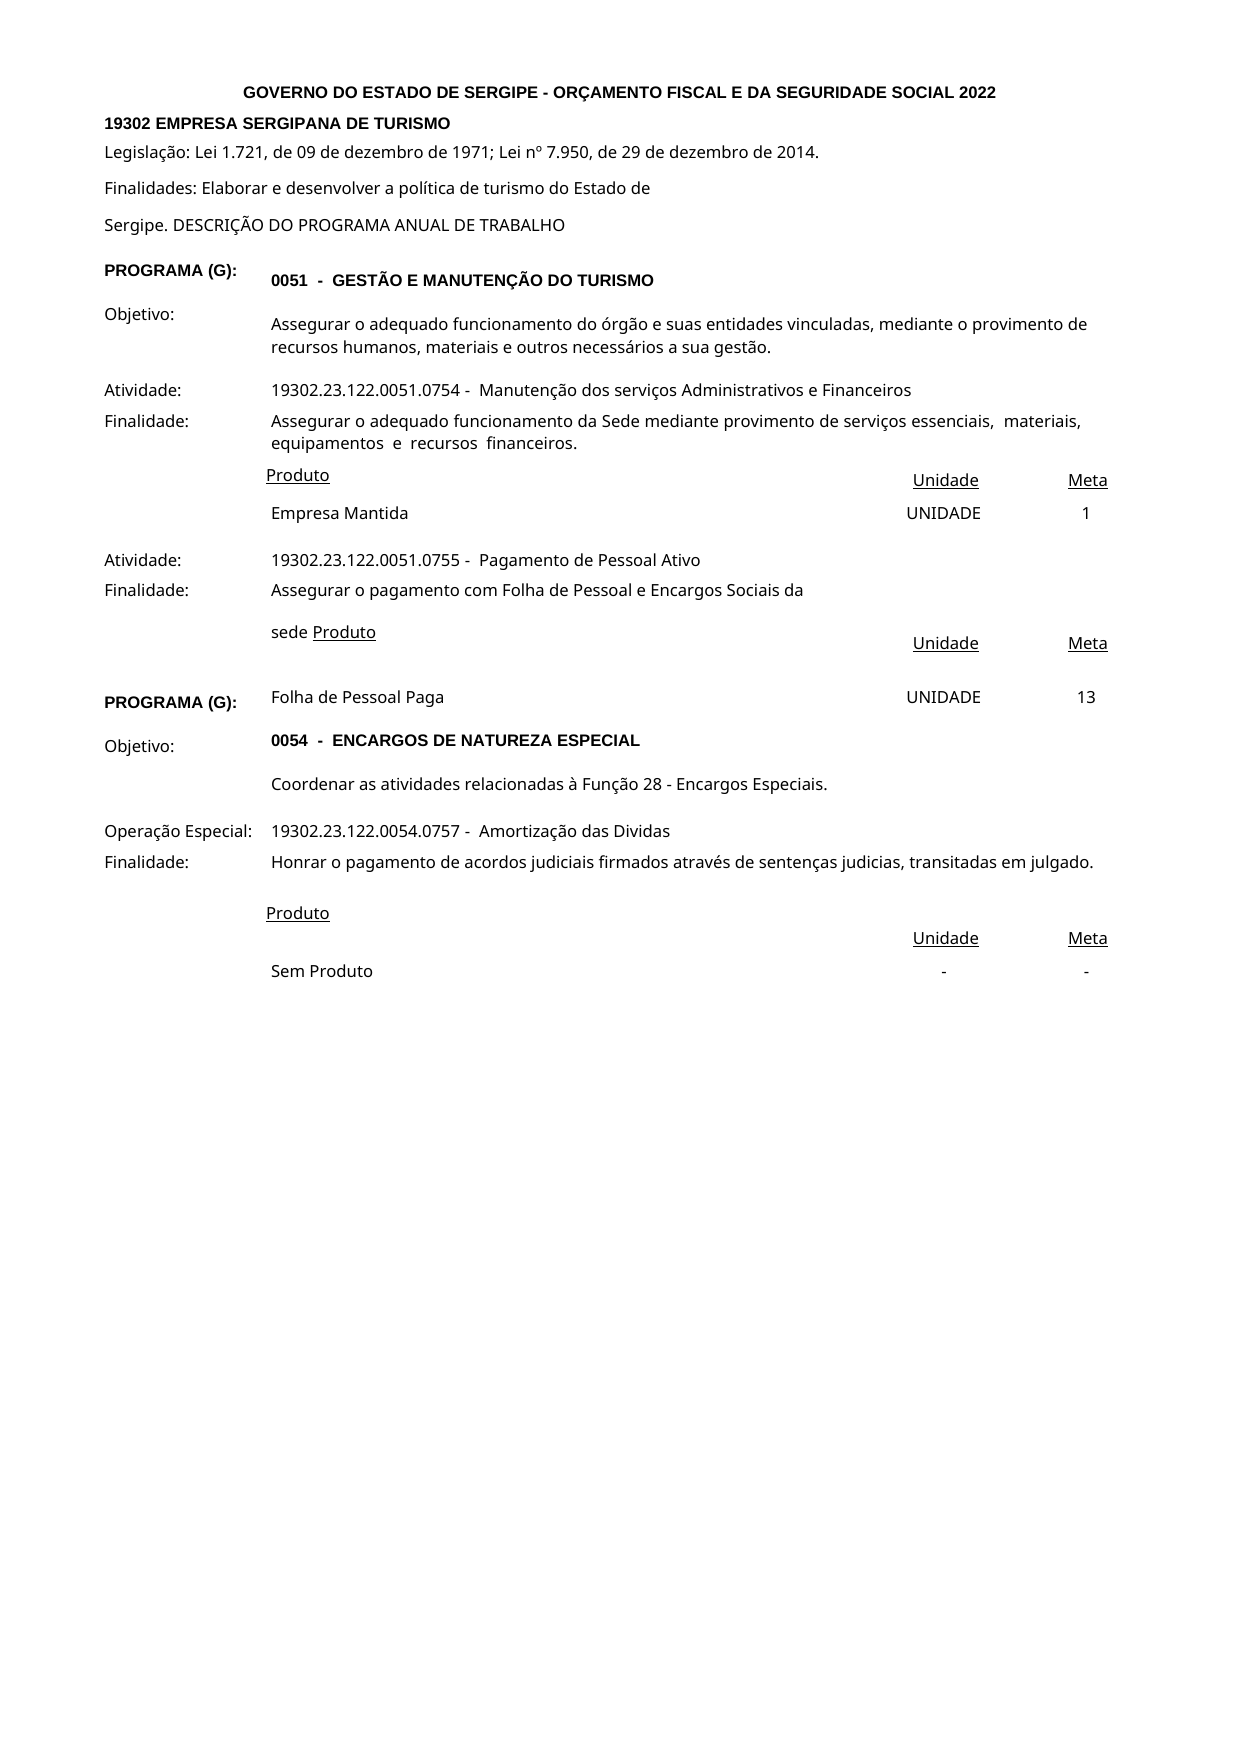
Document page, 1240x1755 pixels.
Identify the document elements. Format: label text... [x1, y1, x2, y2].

text Legislação: Lei 1.721, de 09 de dezembro de 1971; Lei nº 7.950, de 29 de dezembro de 2014. [104, 145, 1158, 162]
text Finalidade: Honrar o pagamento de acordos judiciais firmados através de sentenças judicias, transitadas em julgado. [104, 851, 1158, 873]
text Finalidade: Assegurar o pagamento com Folha de Pessoal e Encargos Sociais da sede Produto [104, 579, 830, 643]
text Unidade Meta [913, 927, 1158, 949]
subtitle PROGRAMA (G): [104, 260, 242, 279]
text Unidade Meta [913, 632, 1158, 654]
text Operação Especial: 19302.23.122.0054.0757 - Amortização das Dividas [104, 820, 1158, 843]
text Finalidade: Assegurar o adequado funcionamento da Sede mediante provimento de serviços essenciais, materiais, equipamentos e recursos financeiros. [104, 409, 1136, 455]
text Atividade: 19302.23.122.0051.0755 - Pagamento de Pessoal Ativo [104, 549, 834, 572]
text Produto [87, 464, 329, 487]
text Assegurar o adequado funcionamento do órgão e suas entidades vinculadas, mediante o provimento de recursos humanos, materiais e outros necessários a sua gestão. [271, 312, 1111, 358]
text Objetivo: [104, 734, 242, 757]
subtitle 0054 - ENCARGOS DE NATUREZA ESPECIAL [271, 731, 1158, 750]
text Unidade Meta [913, 469, 1158, 492]
text Empresa Mantida UNIDADE 1 [271, 502, 1158, 524]
text Folha de Pessoal Paga UNIDADE 13 [271, 693, 1158, 706]
text PROGRAMA (G): [104, 693, 242, 712]
text Objetivo: [104, 302, 242, 325]
text Coordenar as atividades relacionadas à Função 28 - Encargos Especiais. [271, 773, 1158, 795]
text Sem Produto - - [271, 959, 1158, 982]
text Finalidades: Elaborar e desenvolver a política de turismo do Estado de Sergipe. DESCRIÇÃO DO PROGRAMA ANUAL DE TRABALHO [104, 176, 696, 236]
text Atividade: 19302.23.122.0051.0754 - Manutenção dos serviços Administrativos e Financeiros [104, 379, 1158, 401]
subtitle 0051 - GESTÃO E MANUTENÇÃO DO TURISMO [271, 271, 1158, 290]
text Produto [87, 902, 329, 925]
subtitle GOVERNO DO ESTADO DE SERGIPE - ORÇAMENTO FISCAL E DA SEGURIDADE SOCIAL 2022 19302 EMPRESA SERGIPANA DE TURISMO [104, 83, 999, 133]
